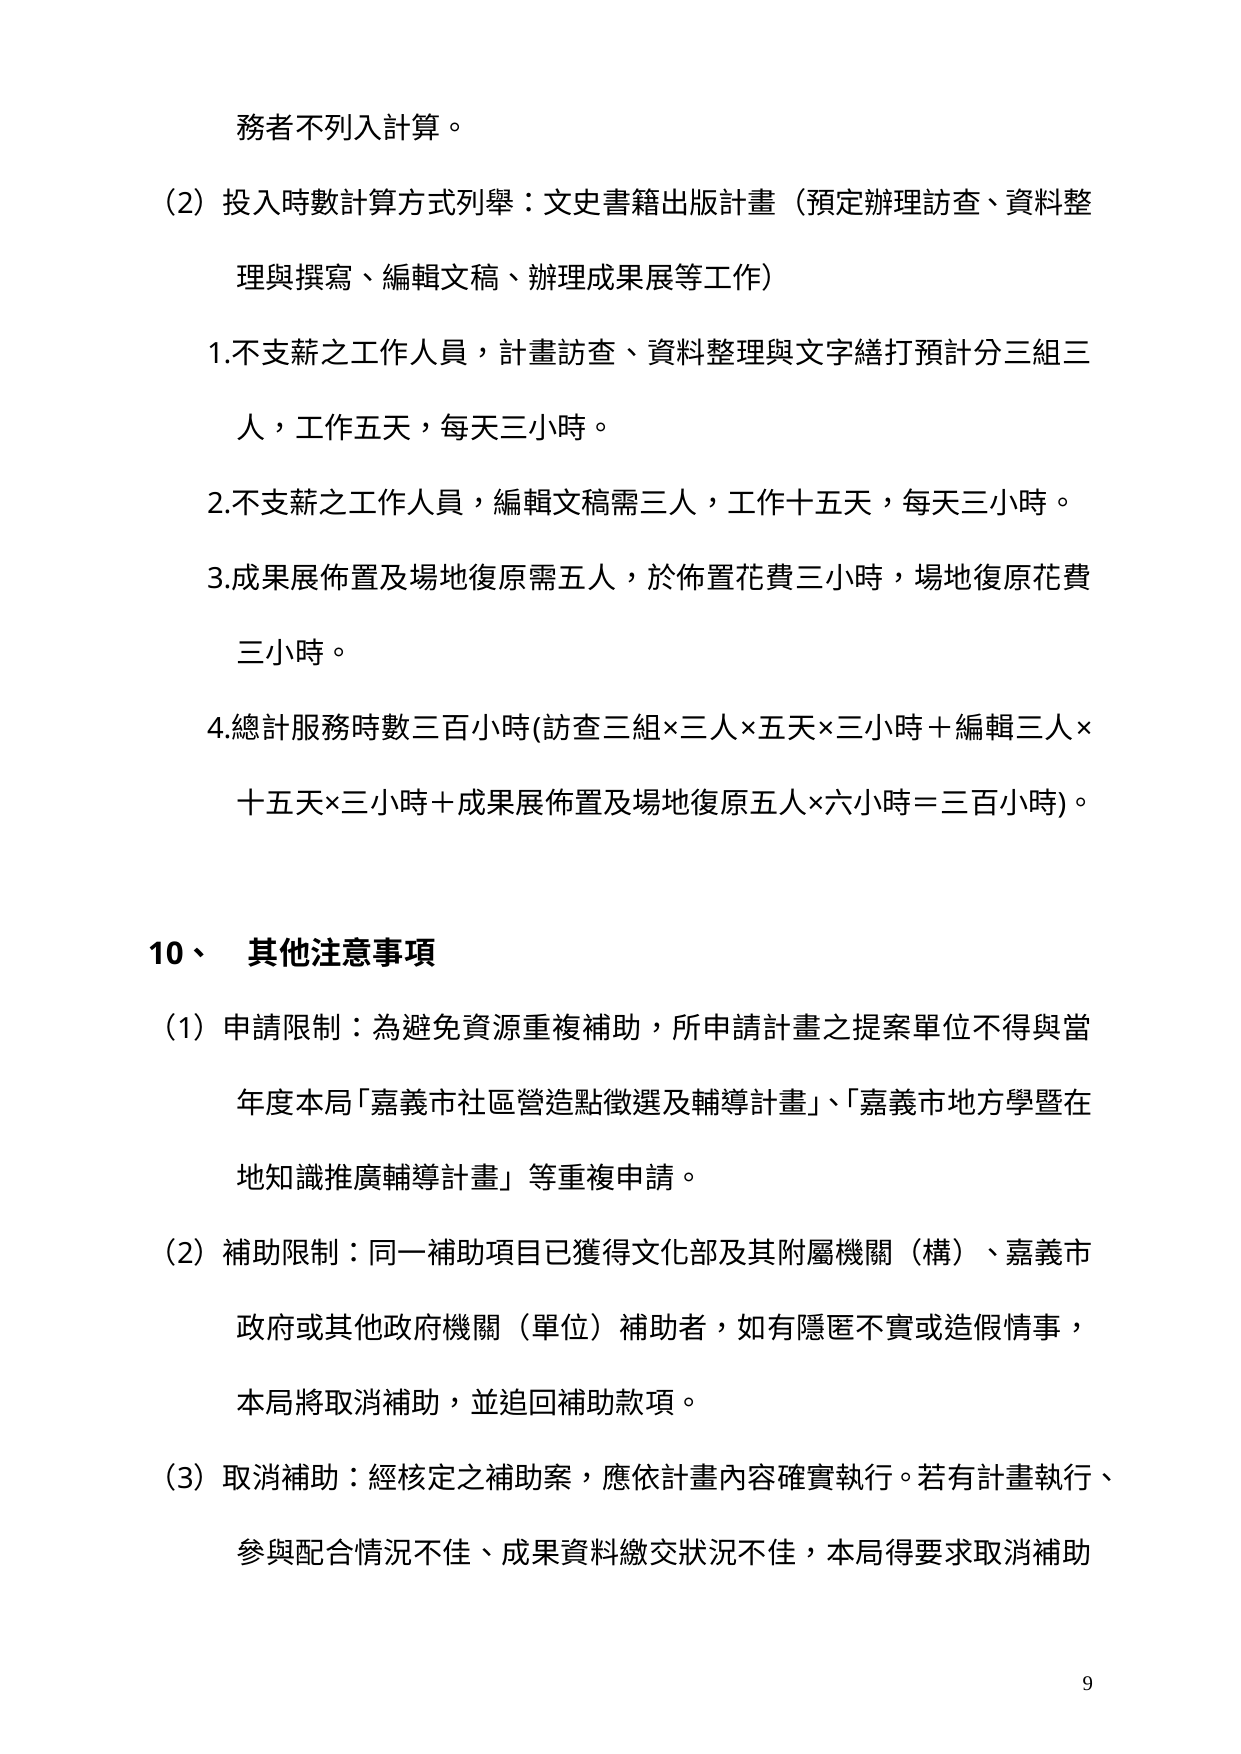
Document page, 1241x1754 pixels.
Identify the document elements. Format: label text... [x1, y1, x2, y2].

list 申請限制：為避免資源重複補助，所申請計畫之提案單位不得與當年度本局「嘉義市社區營造點徵選及輔導計畫」、「嘉義市地方學暨在地知識推廣輔導計畫」等重複申請。 [148, 989, 1093, 1214]
list 投入時數計算方式列舉：文史書籍出版計畫（預定辦理訪查、資料整理與撰寫、編輯文稿、辦理成果展等工作） [148, 164, 1093, 314]
list 不支薪之工作人員，編輯文稿需三人，工作十五天，每天三小時。 [207, 464, 1093, 539]
list 成果展佈置及場地復原需五人，於佈置花費三小時，場地復原花費三小時。 [207, 539, 1093, 689]
list 補助限制：同一補助項目已獲得文化部及其附屬機關（構）、嘉義市政府或其他政府機關（單位）補助者，如有隱匿不實或造假情事，本局將取消補助，並追回補助款項。 [148, 1214, 1093, 1439]
list 取消補助：經核定之補助案，應依計畫內容確實執行。若有計畫執行、參與配合情況不佳、成果資料繳交狀況不佳，本局得要求取消補助或中止、變更計畫，必要時得追回部分或全部補助款項，並於二年內不受理其申請案。 [148, 1439, 1093, 1589]
list 不支薪之工作人員，計畫訪查、資料整理與文字繕打預計分三組三人，工作五天，每天三小時。 [207, 314, 1093, 464]
list 總計服務時數三百小時(訪查三組×三人×五天×三小時＋編輯三人×十五天×三小時＋成果展佈置及場地復原五人×六小時＝三百小時)。 [207, 689, 1093, 839]
list 務者不列入計算。 [148, 89, 1093, 164]
list 其他注意事項 [148, 914, 1093, 989]
